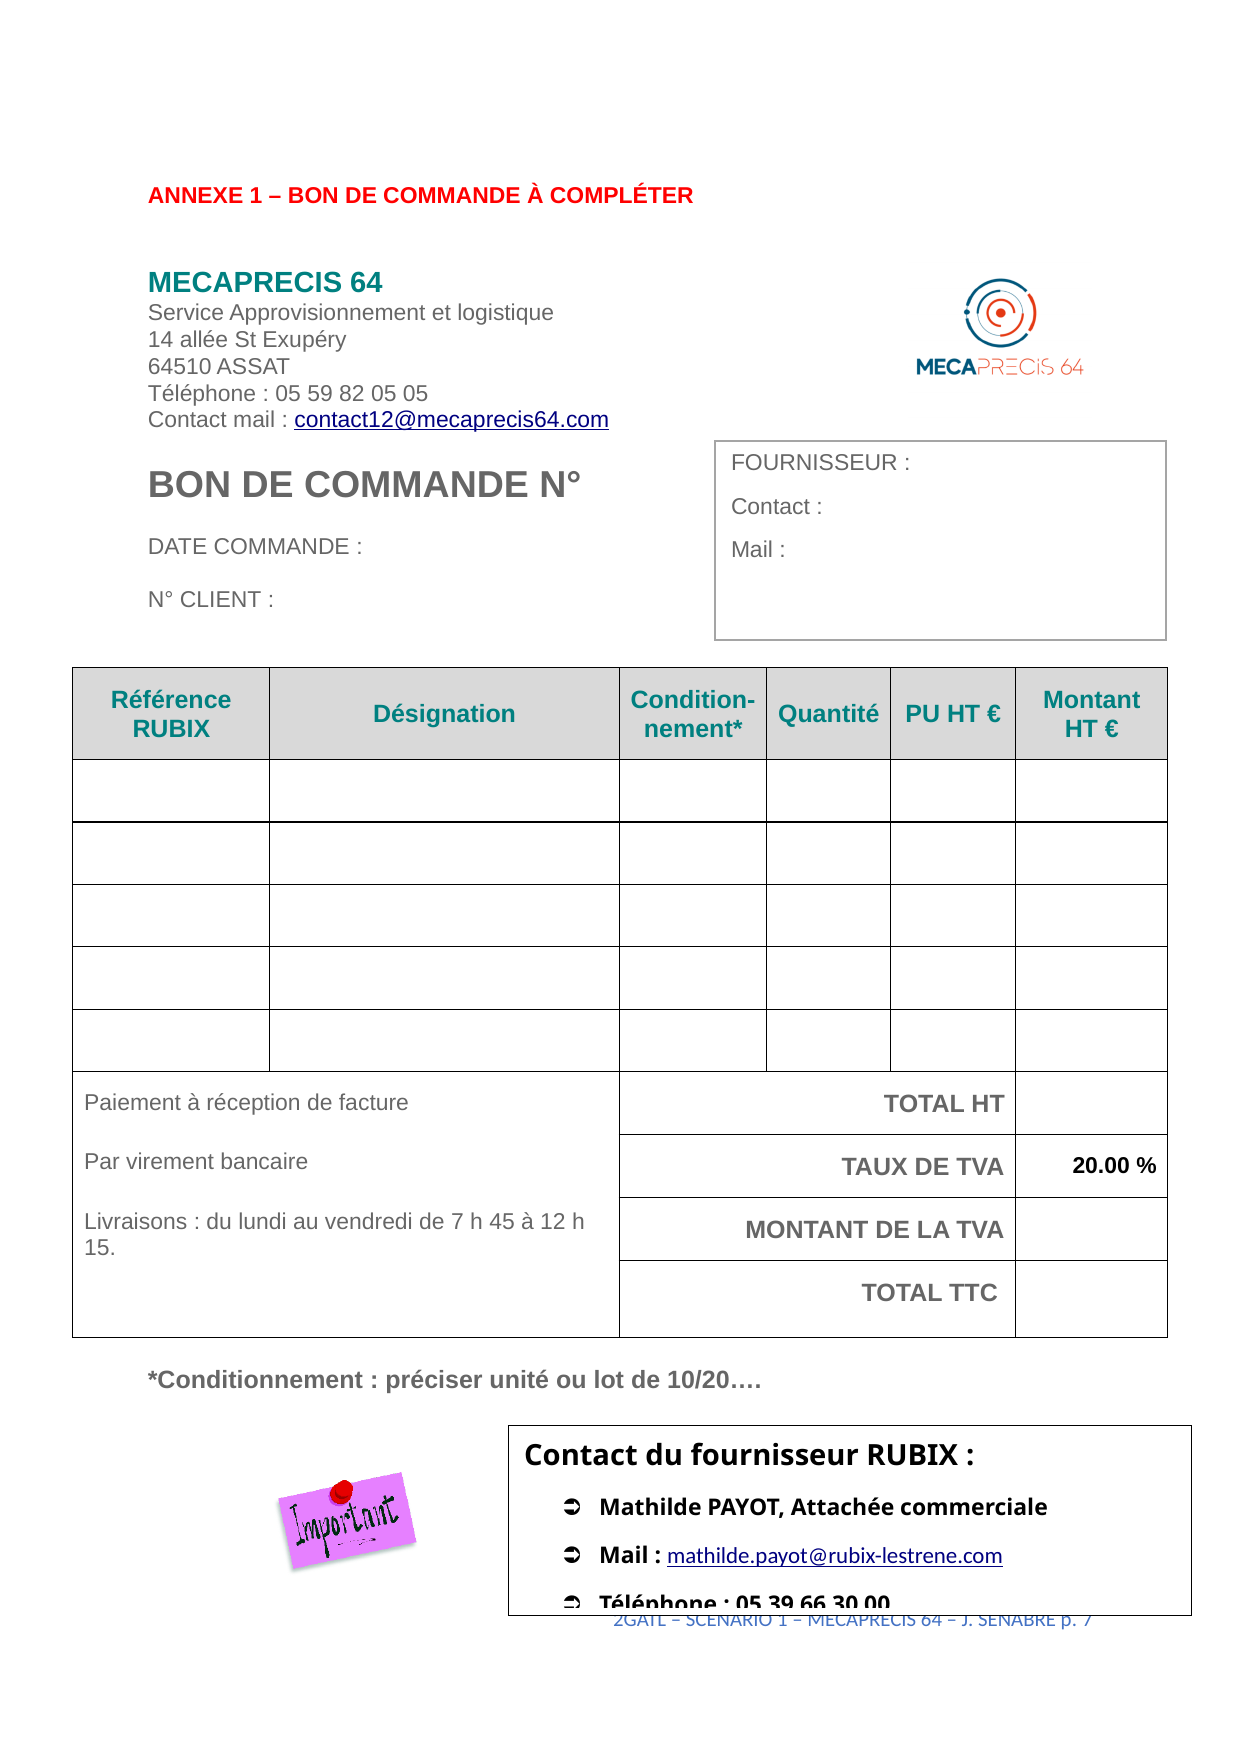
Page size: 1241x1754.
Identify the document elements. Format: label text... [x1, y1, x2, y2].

table_cell [270, 1010, 619, 1071]
table_header Référence RUBIX [73, 668, 269, 759]
table_cell [767, 1010, 890, 1071]
table_cell [891, 823, 1015, 884]
table_cell [270, 760, 619, 821]
table_cell TOTAL HT [620, 1072, 1015, 1134]
table_cell [620, 760, 766, 821]
table_cell [1016, 1261, 1167, 1337]
text Contact : [731, 493, 1150, 519]
table_cell [270, 823, 619, 884]
text Mail : [731, 536, 1150, 563]
table_cell [73, 1010, 269, 1071]
table_cell [767, 885, 890, 946]
table_cell [767, 760, 890, 821]
table_cell MONTANT DE LA TVA [620, 1198, 1015, 1260]
table_cell [620, 823, 766, 884]
table_cell [1016, 1010, 1167, 1071]
table_cell [73, 823, 269, 884]
table_cell [620, 947, 766, 1008]
table_cell [767, 947, 890, 1008]
table_cell [1016, 760, 1167, 821]
table_cell Paiement à réception de facture Par virement bancaire Livraisons : du lundi au vendredi de 7 h 45 à 12 h 15. [73, 1072, 619, 1337]
text N° CLIENT : [148, 586, 714, 613]
list Téléphone : 05 39 66 30 00 [561, 1588, 1176, 1607]
table_cell [270, 885, 619, 946]
table_cell [891, 947, 1015, 1008]
table_cell 20.00 % [1016, 1135, 1167, 1197]
text Service Approvisionnement et logistique [148, 299, 907, 325]
table_cell [73, 760, 269, 821]
table_header Quantité [767, 668, 890, 759]
table_header PU HT € [891, 668, 1015, 759]
text MECAPRECIS 64 [148, 265, 907, 298]
text 14 allée St Exupéry [148, 326, 907, 352]
table_cell [891, 1010, 1015, 1071]
text *Conditionnement : préciser unité ou lot de 10/20…. [148, 1365, 1092, 1394]
text BON DE COMMANDE N° [148, 462, 714, 505]
table_header Condition-nement* [620, 668, 766, 759]
table_cell [1016, 823, 1167, 884]
table_cell [891, 760, 1015, 821]
text Téléphone : 05 59 82 05 05 [148, 379, 907, 406]
table_cell TOTAL TTC [620, 1261, 1015, 1337]
table_header Désignation [270, 668, 619, 759]
list Mail : mathilde.payot@rubix-lestrene.com [561, 1539, 1176, 1571]
text 64510 ASSAT [148, 353, 907, 379]
table_cell TAUX DE TVA [620, 1135, 1015, 1197]
table_cell [73, 885, 269, 946]
list Mathilde PAYOT, Attachée commerciale [561, 1491, 1176, 1522]
table_cell [1016, 1072, 1167, 1134]
table_cell [73, 947, 269, 1008]
table_cell [1016, 885, 1167, 946]
table_cell [891, 885, 1015, 946]
text DATE COMMANDE : [148, 533, 714, 559]
text Contact mail : contact12@mecaprecis64.com [148, 406, 1092, 433]
table_cell [1016, 1198, 1167, 1260]
text ANNEXE 1 – BON DE COMMANDE À COMPLÉTER [148, 182, 1092, 209]
table_header Montant HT € [1016, 668, 1167, 759]
text FOURNISSEUR : [731, 449, 1150, 476]
table_cell [1016, 947, 1167, 1008]
table_cell [620, 885, 766, 946]
table_cell [767, 823, 890, 884]
table_cell [270, 947, 619, 1008]
table_cell [620, 1010, 766, 1071]
text Contact du fournisseur RUBIX : [524, 1434, 1176, 1473]
